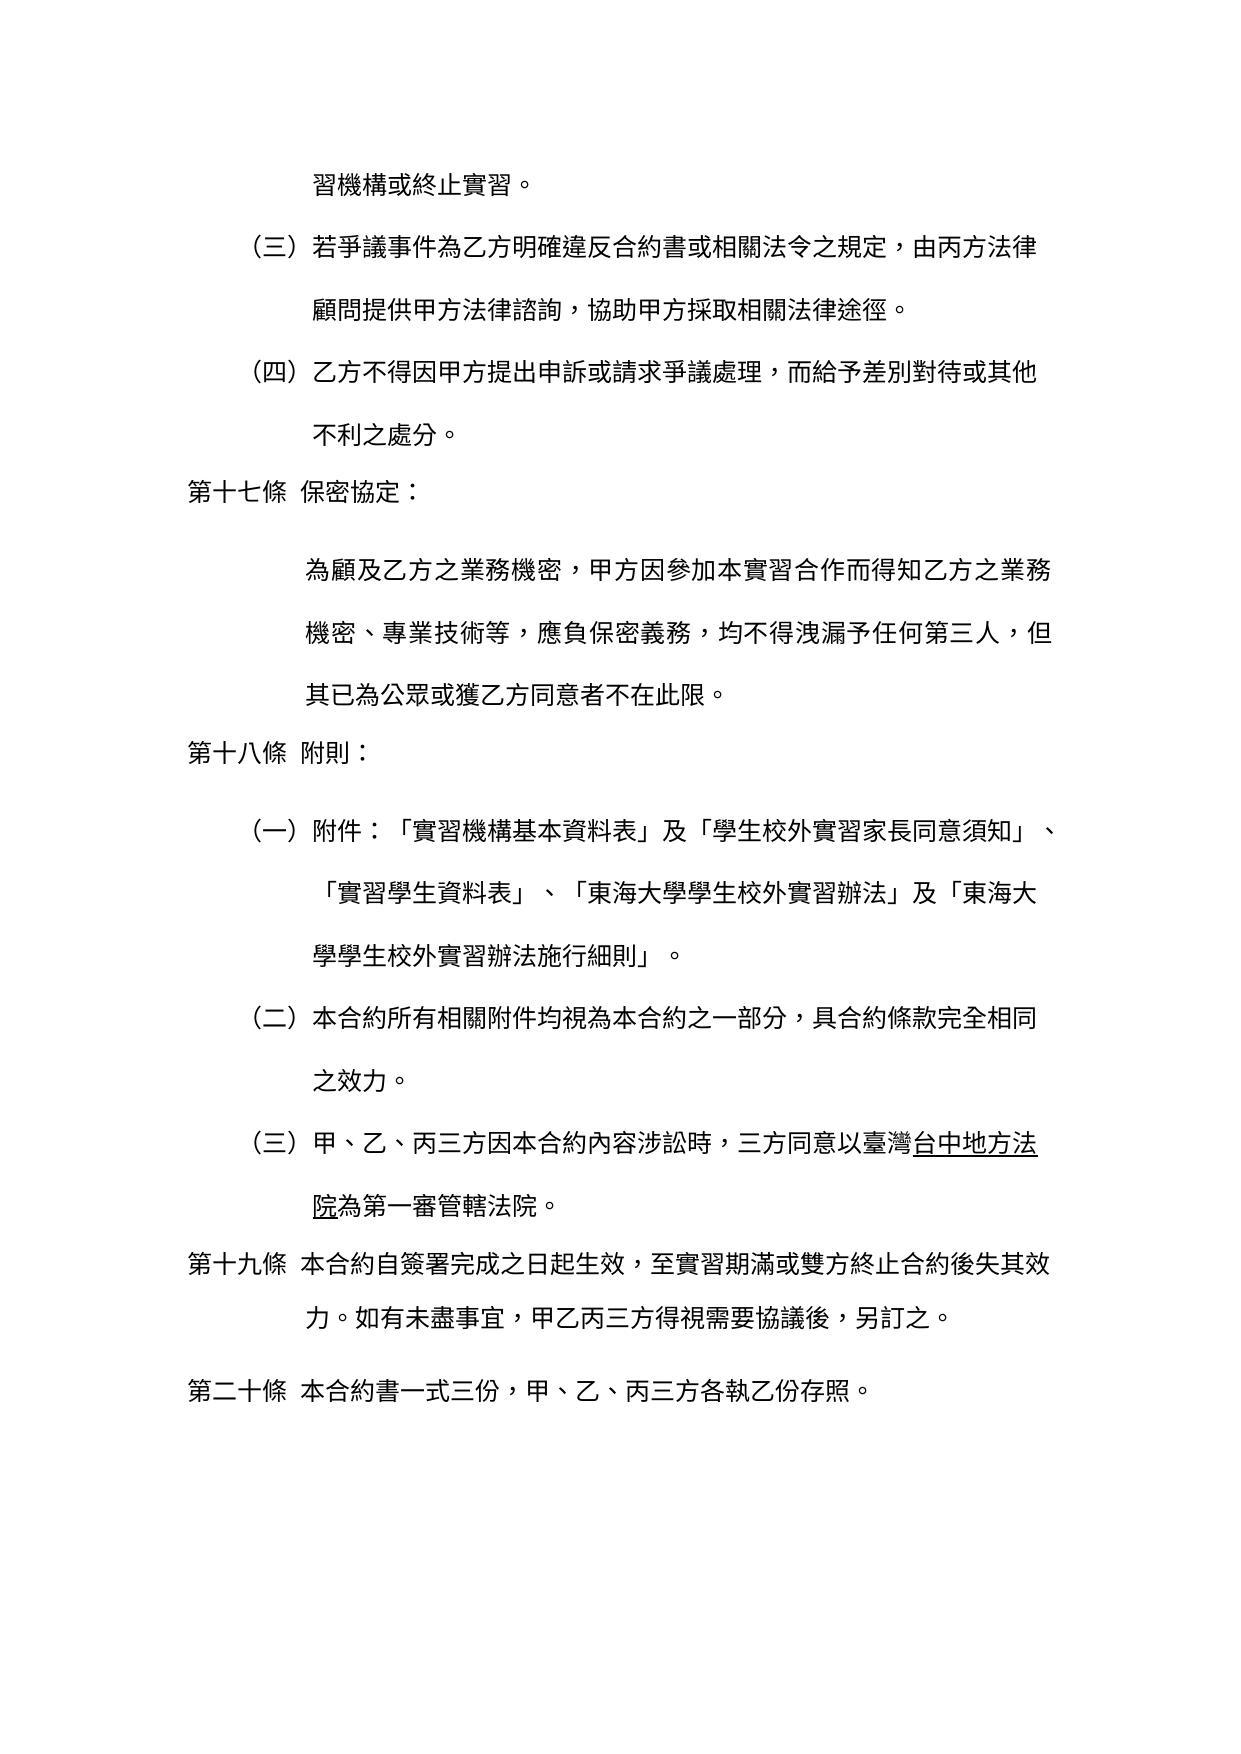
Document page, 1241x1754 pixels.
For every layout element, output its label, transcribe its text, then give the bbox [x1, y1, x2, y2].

text 為顧及乙方之業務機密，甲方因參加本實習合作而得知乙方之業務機密、專業技術等，應負保密義務，均不得洩漏予任何第三人，但其已為公眾或獲乙方同意者不在此限。 [306, 527, 1053, 715]
text （二）本合約所有相關附件均視為本合約之一部分，具合約條款完全相同之效力。 [237, 975, 1050, 1100]
text （四）乙方不得因甲方提出申訴或請求爭議處理，而給予差別對待或其他不利之處分。 [237, 329, 1050, 454]
text 第二十條 本合約書一式三份，甲、乙、丙三方各執乙份存照。 [187, 1372, 1053, 1408]
text （三）甲、乙、丙三方因本合約內容涉訟時，三方同意以臺灣台中地方法院為第一審管轄法院。 [237, 1100, 1050, 1225]
text 第十七條 保密協定： [187, 473, 1053, 509]
text （一）附件：「實習機構基本資料表」及「學生校外實習家長同意須知」、「實習學生資料表」、「東海大學學生校外實習辦法」及「東海大學學生校外實習辦法施行細則」。 [237, 788, 1050, 975]
text 第十八條 附則： [187, 733, 1053, 770]
text （三）若爭議事件為乙方明確違反合約書或相關法令之規定，由丙方法律顧問提供甲方法律諮詢，協助甲方採取相關法律途徑。 [237, 204, 1050, 329]
text 第十九條 本合約自簽署完成之日起生效，至實習期滿或雙方終止合約後失其效力。如有未盡事宜，甲乙丙三方得視需要協議後，另訂之。 [187, 1244, 1053, 1335]
text 習機構或終止實習。 [237, 142, 1050, 204]
